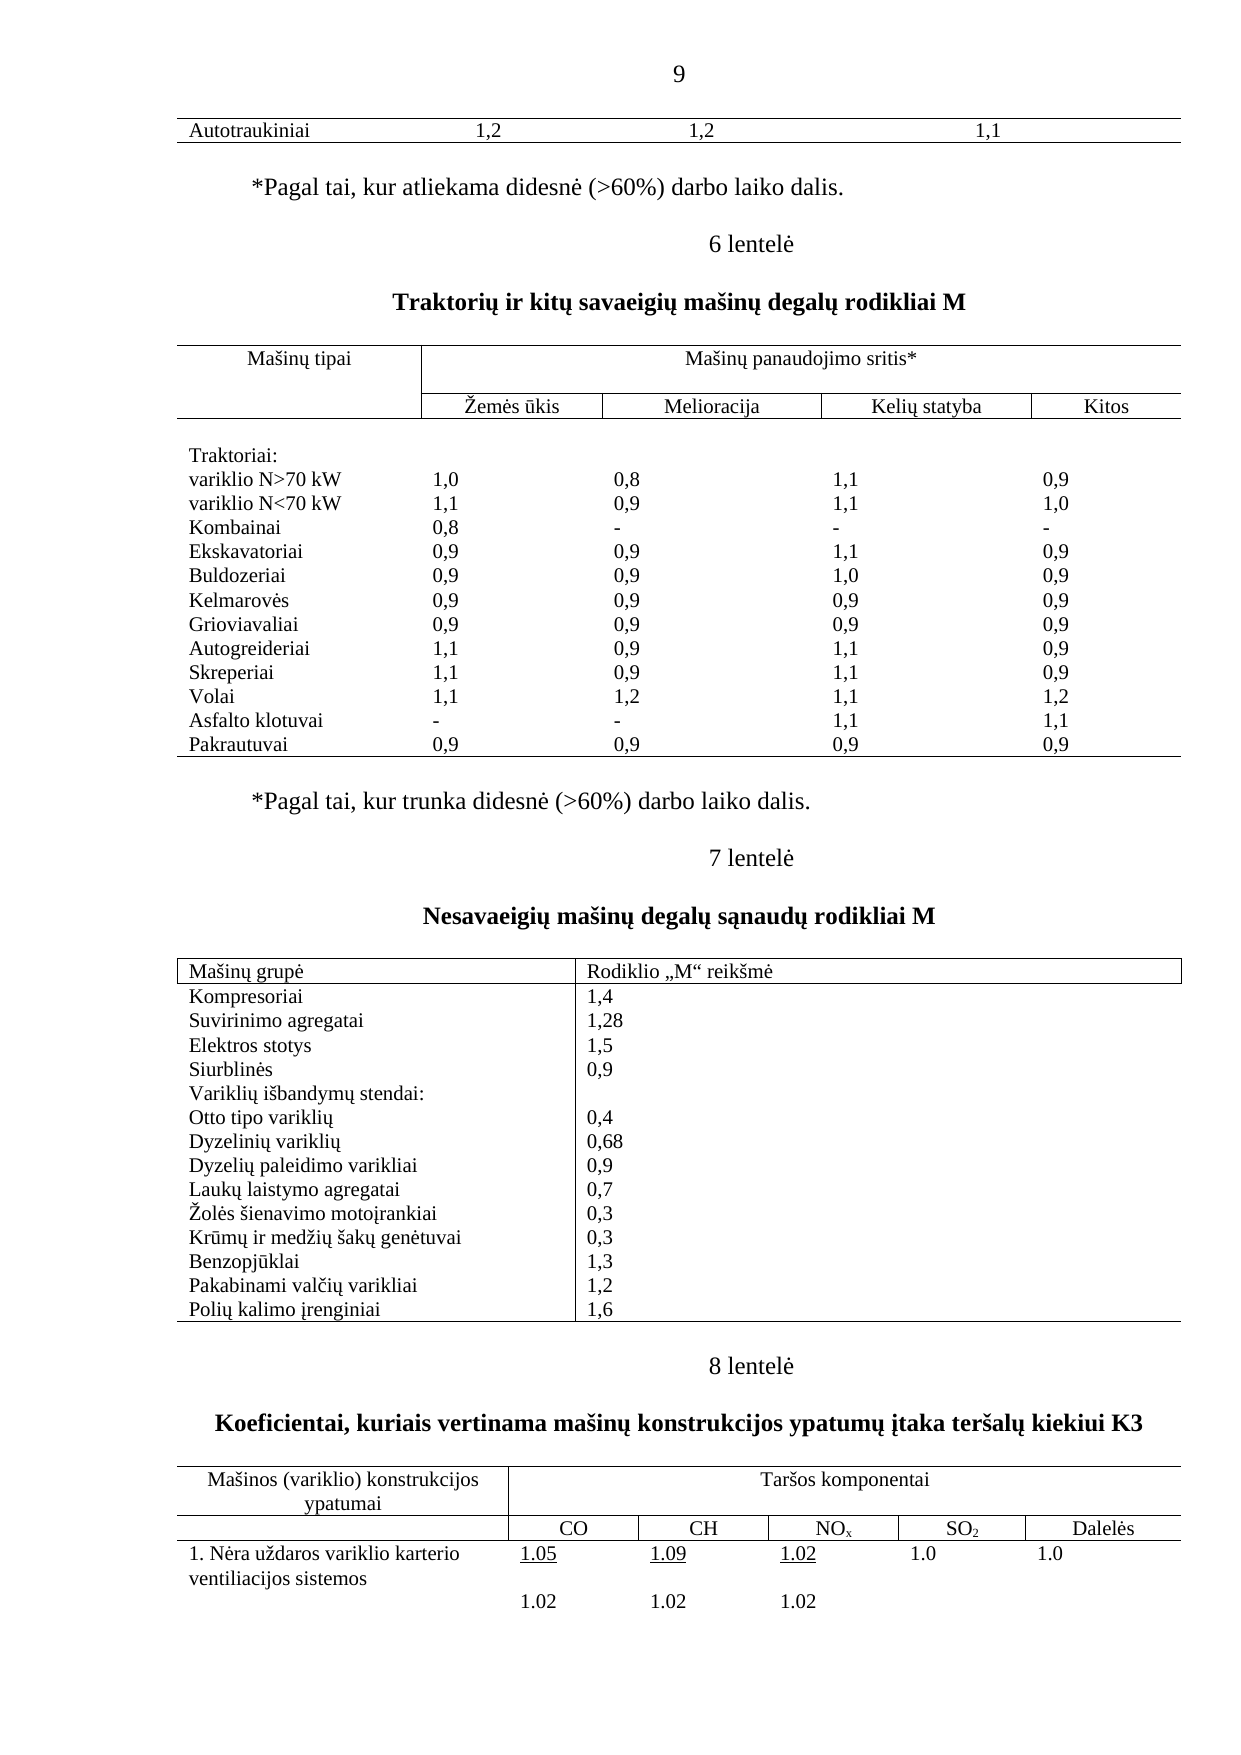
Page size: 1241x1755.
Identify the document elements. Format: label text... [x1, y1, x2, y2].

text *Pagal tai, kur atliekama didesnė (>60%) darbo laiko dalis. [177, 172, 1181, 201]
table_cell 1. Nėra uždaros variklio karterio ventiliacijos sistemos [177, 1541, 509, 1589]
table_cell 1.02 [769, 1541, 899, 1589]
table_cell 0,7 [576, 1177, 1181, 1201]
table_cell 1,1 [1031, 708, 1181, 732]
table_cell 0,9 [603, 612, 821, 636]
table_cell 1,0 [821, 564, 1031, 587]
table_cell 1,1 [421, 491, 602, 515]
table_cell 0,8 [421, 515, 602, 539]
table_cell 0,4 [576, 1105, 1181, 1129]
table_cell 1,1 [821, 636, 1031, 660]
table_cell 1,6 [576, 1297, 1181, 1321]
table_header Mašinų panaudojimo sritis* [422, 346, 1181, 393]
table_cell CO [509, 1516, 638, 1540]
table_cell 0,9 [603, 660, 821, 684]
table_cell Otto tipo variklių [177, 1105, 575, 1129]
table_cell Suvirinimo agregatai [177, 1009, 575, 1032]
table_cell 1,4 [576, 984, 1181, 1008]
table_cell Skreperiai [177, 660, 421, 684]
table_cell Kelių statyba [822, 394, 1031, 418]
table_cell [821, 419, 1031, 443]
table_cell Kitos [1032, 394, 1181, 418]
table_cell 1,1 [821, 660, 1031, 684]
table_cell 1,2 [576, 1273, 1181, 1297]
table_cell Traktoriai: [177, 443, 421, 467]
table_cell [1031, 443, 1181, 467]
table_cell 1.02 [509, 1590, 638, 1613]
text 6 lentelė [177, 229, 1181, 258]
table_cell - [1031, 515, 1181, 539]
table_cell 0,9 [821, 612, 1031, 636]
table_header Taršos komponentai [509, 1467, 1181, 1515]
table_cell Buldozeriai [177, 564, 421, 587]
table_cell 0,9 [421, 564, 602, 587]
table_cell 0,9 [576, 1057, 1181, 1081]
table_cell 1.02 [769, 1590, 899, 1613]
table_cell 0,9 [1031, 539, 1181, 563]
table_cell 1,1 [821, 684, 1031, 708]
table_cell 0,68 [576, 1129, 1181, 1153]
table_cell 1,1 [821, 708, 1031, 732]
table_cell 1.02 [639, 1590, 768, 1613]
table_cell Dyzelinių variklių [177, 1129, 575, 1153]
table_cell variklio N>70 kW [177, 467, 421, 491]
table_cell [177, 419, 421, 443]
text Nesavaeigių mašinų degalų sąnaudų rodikliai M [177, 901, 1181, 929]
table_cell 0,9 [603, 491, 821, 515]
table_cell 0,9 [421, 612, 602, 636]
table_cell 1,2 [603, 684, 821, 708]
table_cell [821, 443, 1031, 467]
table_cell CH [639, 1516, 768, 1540]
table_cell [1031, 419, 1181, 443]
table_cell 1,1 [964, 119, 1181, 142]
table_cell 0,3 [576, 1201, 1181, 1225]
table_cell 1.0 [1026, 1541, 1181, 1589]
table_cell Krūmų ir medžių šakų genėtuvai [177, 1225, 575, 1249]
table_cell Siurblinės [177, 1057, 575, 1081]
table_cell 1.09 [639, 1541, 768, 1589]
table_cell Žemės ūkis [422, 394, 602, 418]
table_cell 0,9 [603, 732, 821, 756]
table_header Mašinos (variklio) konstrukcijos ypatumai [177, 1467, 508, 1515]
table_cell - [421, 708, 602, 732]
table_cell Dyzelių paleidimo varikliai [177, 1153, 575, 1177]
table_cell Autogreideriai [177, 636, 421, 660]
table_cell [177, 1590, 509, 1613]
table_cell 1,1 [821, 467, 1031, 491]
text 7 lentelė [177, 843, 1181, 872]
text Traktorių ir kitų savaeigių mašinų degalų rodikliai M [177, 287, 1181, 316]
table_header Mašinų tipai [177, 346, 421, 418]
table_cell Pakrautuvai [177, 732, 421, 756]
table_cell [603, 443, 821, 467]
table_cell Pakabinami valčių varikliai [177, 1273, 575, 1297]
table_cell 0,9 [603, 564, 821, 587]
table_cell [177, 1516, 508, 1540]
table_cell 1,0 [421, 467, 602, 491]
table_cell 0,9 [421, 539, 602, 563]
table_cell 1,0 [1031, 491, 1181, 515]
table_cell 0,9 [821, 732, 1031, 756]
table_cell [421, 443, 602, 467]
table_cell 1,2 [1031, 684, 1181, 708]
table_cell 1,1 [821, 491, 1031, 515]
table_cell [1026, 1590, 1181, 1613]
table_cell 0,9 [421, 588, 602, 612]
table_cell 0,9 [1031, 467, 1181, 491]
table_cell 1,28 [576, 1009, 1181, 1032]
text 8 lentelė [177, 1351, 1181, 1380]
table_cell Asfalto klotuvai [177, 708, 421, 732]
table_cell 0,8 [603, 467, 821, 491]
table_cell 1,1 [821, 539, 1031, 563]
table_cell 1,5 [576, 1033, 1181, 1057]
table_cell Kompresoriai [177, 984, 575, 1008]
table_cell 1,2 [677, 119, 964, 142]
table_cell Elektros stotys [177, 1033, 575, 1057]
table_header Mašinų grupė [178, 959, 575, 983]
table_cell 0,9 [1031, 612, 1181, 636]
table_cell Autotraukiniai [177, 119, 464, 142]
table_cell [576, 1081, 1181, 1105]
table_cell 0,9 [1031, 732, 1181, 756]
table_cell 0,9 [603, 588, 821, 612]
table_cell 1.0 [899, 1541, 1026, 1589]
table_cell Ekskavatoriai [177, 539, 421, 563]
table_cell Melioracija [603, 394, 821, 418]
table_cell Kombainai [177, 515, 421, 539]
table_cell 1.05 [509, 1541, 638, 1589]
table_cell 0,3 [576, 1225, 1181, 1249]
table_cell variklio N<70 kW [177, 491, 421, 515]
table_cell [899, 1590, 1026, 1613]
table_cell [421, 419, 602, 443]
table_cell NOx [769, 1516, 898, 1540]
table_cell Laukų laistymo agregatai [177, 1177, 575, 1201]
table_cell 0,9 [821, 588, 1031, 612]
table_cell Volai [177, 684, 421, 708]
text *Pagal tai, kur trunka didesnė (>60%) darbo laiko dalis. [177, 786, 1181, 814]
table_cell Benzopjūklai [177, 1249, 575, 1273]
table_header Rodiklio „M“ reikšmė [576, 959, 1181, 983]
table_cell 1,1 [421, 660, 602, 684]
table_cell 0,9 [1031, 660, 1181, 684]
table_cell Kelmarovės [177, 588, 421, 612]
table_cell - [603, 708, 821, 732]
table_cell 1,1 [421, 684, 602, 708]
table_cell - [821, 515, 1031, 539]
table_cell SO2 [899, 1516, 1025, 1540]
table_cell 1,3 [576, 1249, 1181, 1273]
table_cell 0,9 [1031, 588, 1181, 612]
table_cell [603, 419, 821, 443]
table_cell 0,9 [421, 732, 602, 756]
table_cell 0,9 [1031, 564, 1181, 587]
table_cell Dalelės [1026, 1516, 1181, 1540]
table_cell Variklių išbandymų stendai: [177, 1081, 575, 1105]
table_cell 1,1 [421, 636, 602, 660]
table_cell 0,9 [603, 636, 821, 660]
table_cell Žolės šienavimo motoįrankiai [177, 1201, 575, 1225]
table_cell 0,9 [576, 1153, 1181, 1177]
table_cell - [603, 515, 821, 539]
table_cell Grioviavaliai [177, 612, 421, 636]
table_cell 1,2 [464, 119, 677, 142]
table_cell Polių kalimo įrenginiai [177, 1297, 575, 1321]
table_cell 0,9 [603, 539, 821, 563]
table_cell 0,9 [1031, 636, 1181, 660]
text Koeficientai, kuriais vertinama mašinų konstrukcijos ypatumų įtaka teršalų kiekiui K3 [177, 1408, 1181, 1437]
